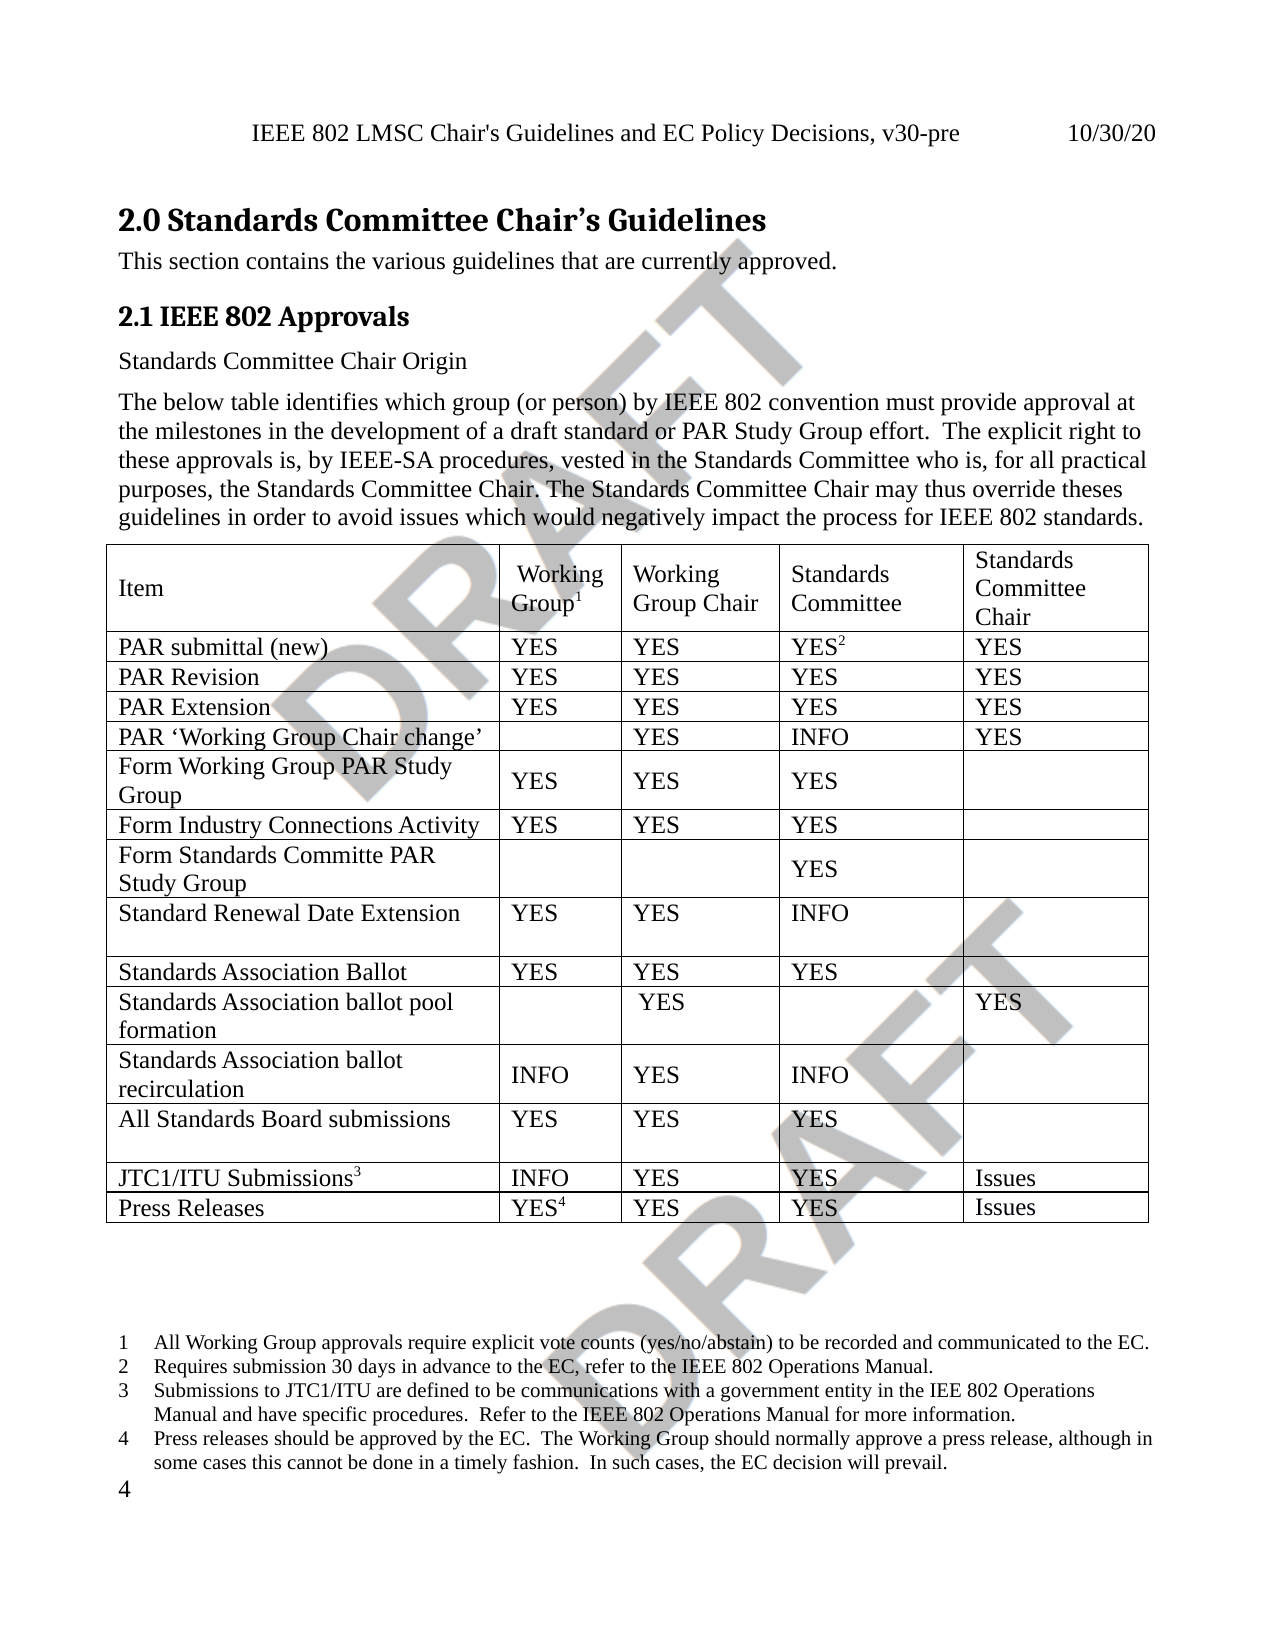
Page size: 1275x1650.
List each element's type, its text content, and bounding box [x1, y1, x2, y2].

table_cell YES [622, 987, 779, 1044]
table_cell YES [500, 810, 621, 839]
text The below table identifies which group (or person) by IEEE 802 convention must provide approval at the milestones in the development of a draft standard or PAR Study Group effort. The explicit right to these approvals is, by IEEE-SA procedures, vested in the Standards Committee who is, for all practical purposes, the Standards Committee Chair. The Standards Committee Chair may thus override theses guidelines in order to avoid issues which would negatively impact the process for IEEE 802 standards. [118, 387, 1157, 531]
table_cell [964, 1104, 1148, 1162]
table_cell [500, 840, 621, 897]
table_cell YES [500, 751, 621, 809]
table_cell YES [622, 810, 779, 839]
table_cell [780, 987, 963, 1044]
table_cell YES [964, 692, 1148, 721]
table_cell Issues [964, 1163, 1148, 1191]
table_cell [964, 898, 1148, 956]
table_cell YES [622, 1163, 779, 1191]
table_header Working Group [500, 545, 621, 631]
table_header Standards Committee Chair [964, 545, 1148, 631]
table_cell YES [622, 1045, 779, 1103]
table_cell YES [780, 840, 963, 897]
table_cell YES [780, 1104, 963, 1162]
table_cell YES [500, 898, 621, 956]
table_cell [964, 810, 1148, 839]
table_cell YES [964, 987, 1148, 1044]
table_cell YES [622, 722, 779, 750]
table_cell YES [500, 692, 621, 721]
table_cell [964, 957, 1148, 986]
table_cell YES [500, 957, 621, 986]
table_cell Form Working Group PAR Study Group [107, 751, 499, 809]
subtitle IEEE 802 Approvals [118, 300, 1157, 334]
table_header Working Group Chair [622, 545, 779, 631]
table_cell INFO [500, 1045, 621, 1103]
table_cell INFO [780, 1045, 963, 1103]
table_cell YES [780, 751, 963, 809]
table_cell YES [964, 662, 1148, 691]
table_cell [964, 751, 1148, 809]
table_cell YES [622, 957, 779, 986]
table_cell Standards Association ballot pool formation [107, 987, 499, 1044]
table_cell Standard Renewal Date Extension [107, 898, 499, 956]
table_cell YES [780, 632, 963, 661]
table_cell YES [622, 1104, 779, 1162]
table_cell Standards Association Ballot [107, 957, 499, 986]
table_cell YES [622, 898, 779, 956]
table_cell YES [622, 632, 779, 661]
table_cell YES [780, 957, 963, 986]
table_cell YES [780, 1193, 963, 1222]
table_cell [500, 987, 621, 1044]
table_cell YES [780, 1163, 963, 1191]
table_cell YES [964, 632, 1148, 661]
table_header Item [107, 545, 499, 631]
table_cell YES [500, 1193, 621, 1222]
table_cell [964, 840, 1148, 897]
table_cell JTC1/ITU Submissions [107, 1163, 499, 1191]
table_cell Issues [964, 1193, 1148, 1222]
table_cell YES [622, 662, 779, 691]
table_cell [500, 722, 621, 750]
table_cell YES [622, 692, 779, 721]
table_cell PAR ‘Working Group Chair change’ [107, 722, 499, 750]
table_cell YES [500, 1104, 621, 1162]
table_cell Form Industry Connections Activity [107, 810, 499, 839]
table_cell Standards Association ballot recirculation [107, 1045, 499, 1103]
table_cell [964, 1045, 1148, 1103]
table_cell YES [964, 722, 1148, 750]
table_cell INFO [780, 898, 963, 956]
table_cell YES [780, 662, 963, 691]
table_cell Form Standards Committe PAR Study Group [107, 840, 499, 897]
table_cell YES [780, 692, 963, 721]
table_header Standards Committee [780, 545, 963, 631]
table_cell PAR Revision [107, 662, 499, 691]
table_cell INFO [500, 1163, 621, 1191]
table_cell YES [500, 662, 621, 691]
subtitle Standards Committee Chair’s Guidelines [118, 202, 1157, 240]
table_cell YES [622, 1193, 779, 1222]
table_cell [622, 840, 779, 897]
picture [0, 0, 1275, 1650]
table_cell YES [780, 810, 963, 839]
table_cell YES [622, 751, 779, 809]
table_cell PAR Extension [107, 692, 499, 721]
table_cell PAR submittal (new) [107, 632, 499, 661]
text Standards Committee Chair Origin [118, 346, 1157, 375]
table_cell All Standards Board submissions [107, 1104, 499, 1162]
text This section contains the various guidelines that are currently approved. [118, 246, 1157, 275]
table_cell INFO [780, 722, 963, 750]
table_cell Press Releases [107, 1193, 499, 1222]
table_cell YES [500, 632, 621, 661]
